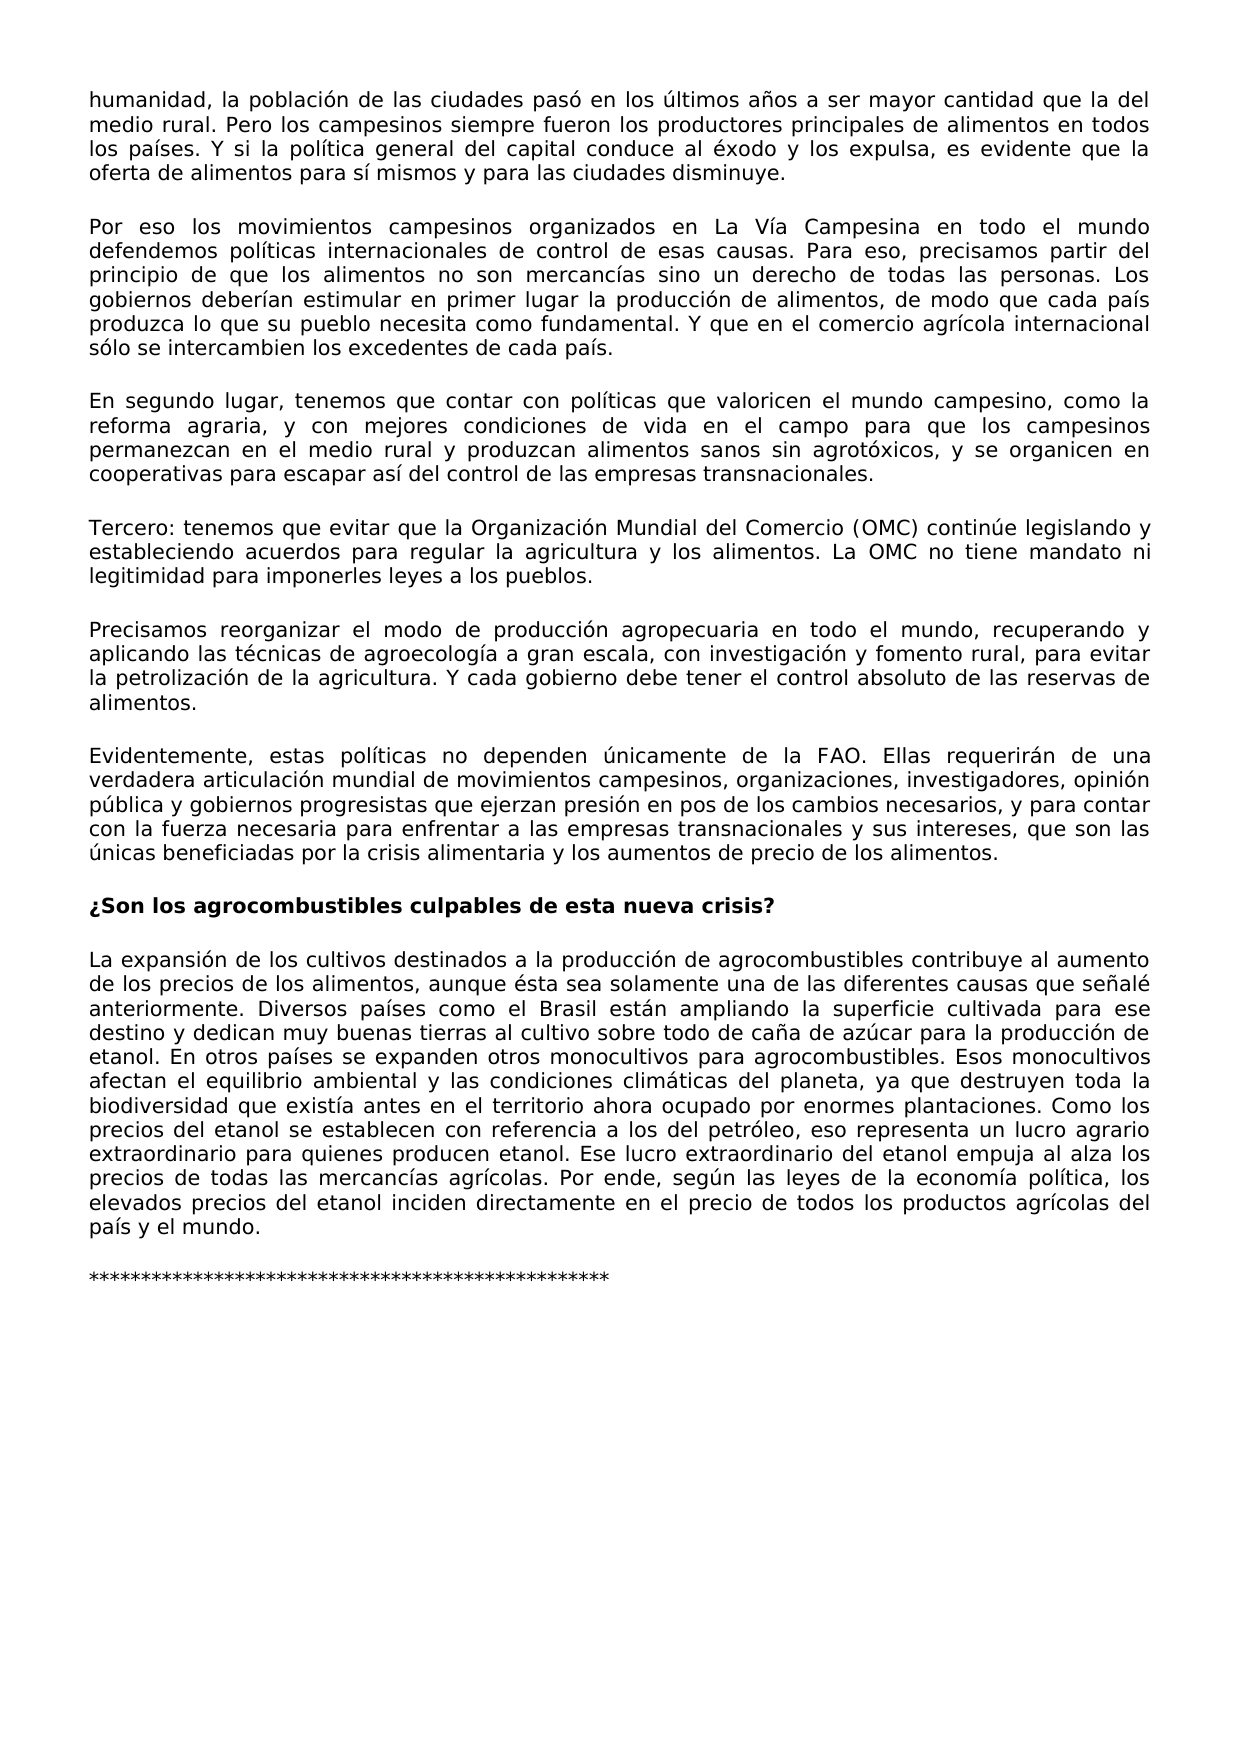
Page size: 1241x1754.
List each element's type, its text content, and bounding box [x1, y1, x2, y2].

text Precisamos reorganizar el modo de producción agropecuaria en todo el mundo, recuperando y aplicando las técnicas de agroecología a gran escala, con investigación y fomento rural, para evitar la petrolización de la agricultura. Y cada gobierno debe tener el control absoluto de las reservas de alimentos. [88, 618, 1152, 715]
text Por eso los movimientos campesinos organizados en La Vía Campesina en todo el mundo defendemos políticas internacionales de control de esas causas. Para eso, precisamos partir del principio de que los alimentos no son mercancías sino un derecho de todas las personas. Los gobiernos deberían estimular en primer lugar la producción de alimentos, de modo que cada país produzca lo que su pueblo necesita como fundamental. Y que en el comercio agrícola internacional sólo se intercambien los excedentes de cada país. [88, 215, 1152, 360]
text La expansión de los cultivos destinados a la producción de agrocombustibles contribuye al aumento de los precios de los alimentos, aunque ésta sea solamente una de las diferentes causas que señalé anteriormente. Diversos países como el Brasil están ampliando la superficie cultivada para ese destino y dedican muy buenas tierras al cultivo sobre todo de caña de azúcar para la producción de etanol. En otros países se expanden otros monocultivos para agrocombustibles. Esos monocultivos afectan el equilibrio ambiental y las condiciones climáticas del planeta, ya que destruyen toda la biodiversidad que existía antes en el territorio ahora ocupado por enormes plantaciones. Como los precios del etanol se establecen con referencia a los del petróleo, eso representa un lucro agrario extraordinario para quienes producen etanol. Ese lucro extraordinario del etanol empuja al alza los precios de todas las mercancías agrícolas. Por ende, según las leyes de la economía política, los elevados precios del etanol inciden directamente en el precio de todos los productos agrícolas del país y el mundo. [88, 948, 1152, 1239]
text Tercero: tenemos que evitar que la Organización Mundial del Comercio (OMC) continúe legislando y estableciendo acuerdos para regular la agricultura y los alimentos. La OMC no tiene mandato ni legitimidad para imponerles leyes a los pueblos. [88, 516, 1152, 589]
text humanidad, la población de las ciudades pasó en los últimos años a ser mayor cantidad que la del medio rural. Pero los campesinos siempre fueron los productores principales de alimentos en todos los países. Y si la política general del capital conduce al éxodo y los expulsa, es evidente que la oferta de alimentos para sí mismos y para las ciudades disminuye. [88, 88, 1152, 186]
text ¿Son los agrocombustibles culpables de esta nueva crisis? [88, 894, 1152, 919]
text Evidentemente, estas políticas no dependen únicamente de la FAO. Ellas requerirán de una verdadera articulación mundial de movimientos campesinos, organizaciones, investigadores, opinión pública y gobiernos progresistas que ejerzan presión en pos de los cambios necesarios, y para contar con la fuerza necesaria para enfrentar a las empresas transnacionales y sus intereses, que son las únicas beneficiadas por la crisis alimentaria y los aumentos de precio de los alimentos. [88, 744, 1152, 865]
text ************************************************** [88, 1268, 1152, 1293]
text En segundo lugar, tenemos que contar con políticas que valoricen el mundo campesino, como la reforma agraria, y con mejores condiciones de vida en el campo para que los campesinos permanezcan en el medio rural y produzcan alimentos sanos sin agrotóxicos, y se organicen en cooperativas para escapar así del control de las empresas transnacionales. [88, 389, 1152, 487]
